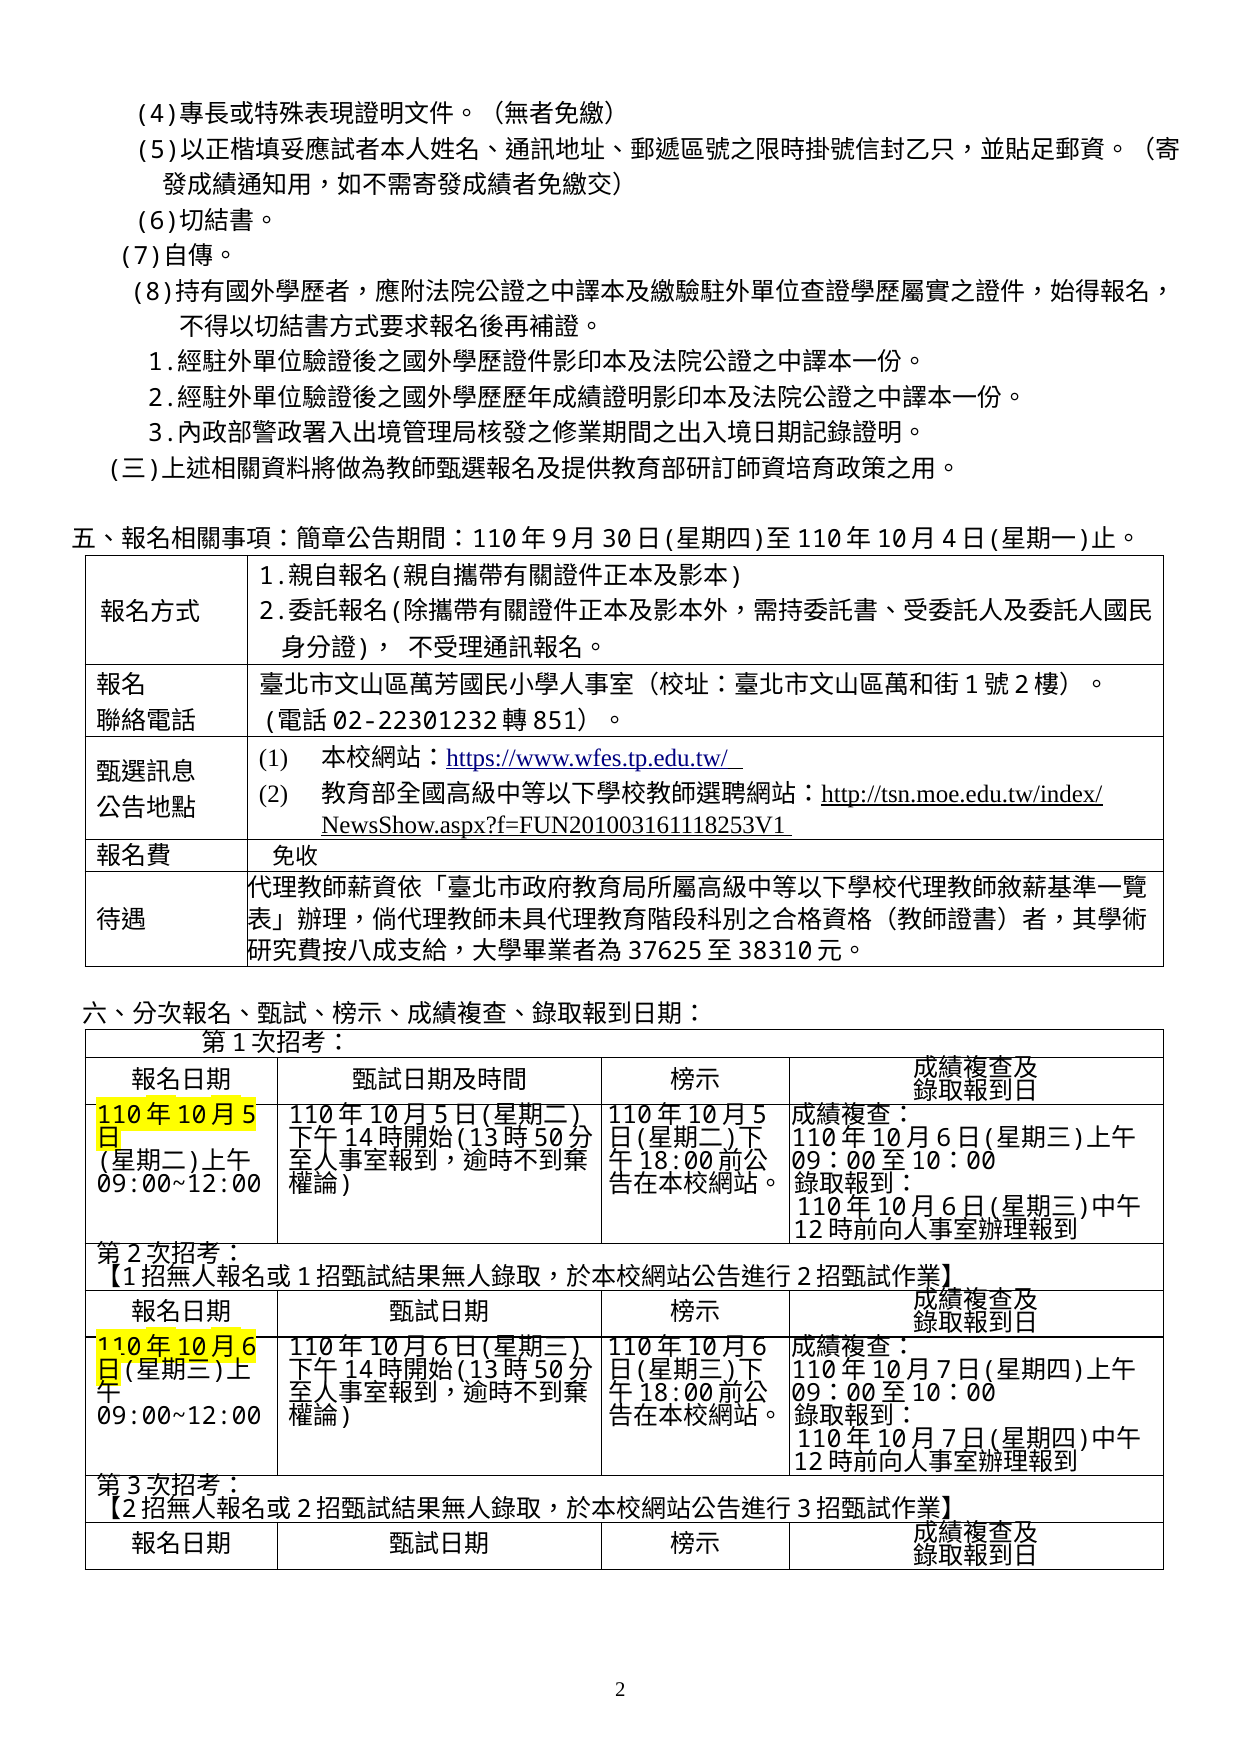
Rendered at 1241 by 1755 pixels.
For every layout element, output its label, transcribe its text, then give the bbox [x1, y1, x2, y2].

text 不得以切結書方式要求報名後再補證。 [74, 307, 1181, 342]
table_cell 110年10月5日(星期二)下午18:00前公告在本校網站。 [602, 1105, 789, 1243]
text (7)自傳。 [59, 236, 1181, 272]
table_cell 報名日期 [86, 1291, 277, 1336]
table_header 第1次招考： [86, 1030, 1163, 1057]
table_cell 本校網站：https://www.wfes.tp.edu.tw/ 教育部全國高級中等以下學校教師選聘網站：http://tsn.moe.edu.tw/index/NewsShow.aspx?f=FUN201003161118253V1 [248, 737, 1163, 838]
text (6)切結書。 [44, 201, 1181, 236]
text (4)專長或特殊表現證明文件。（無者免繳） [44, 94, 1181, 130]
table_cell 成績複查： 110年10月6日(星期三)上午09：00至10：00 錄取報到： 110年10月6日(星期三)中午12時前向人事室辦理報到 [790, 1105, 1163, 1243]
table_cell 臺北市文山區萬芳國民小學人事室（校址：臺北市文山區萬和街1號2樓）。 (電話02-22301232轉851）。 [248, 665, 1163, 736]
table_cell 報名費 [86, 840, 247, 871]
table_cell 甄試日期及時間 [278, 1058, 601, 1104]
table_cell 榜示 [602, 1523, 789, 1569]
table_cell 報名 聯絡電話 [86, 665, 247, 736]
table_cell 榜示 [602, 1291, 789, 1336]
table_cell 成績複查： 110年10月7日(星期四)上午09：00至10：00 錄取報到： 110年10月7日(星期四)中午12時前向人事室辦理報到 [790, 1338, 1163, 1475]
text (三)上述相關資料將做為教師甄選報名及提供教育部研訂師資培育政策之用。 [89, 449, 1181, 484]
text 六、分次報名、甄試、榜示、成績複查、錄取報到日期： [29, 998, 1181, 1029]
table_cell 110年10月5日 (星期二)上午09:00~12:00 [86, 1105, 277, 1243]
table_cell 免收 [248, 840, 1163, 871]
text 五、報名相關事項：簡章公告期間：110年9月30日(星期四)至110年10月4日(星期一)止。 [59, 519, 1181, 555]
table_cell 第3次招考： 【2招無人報名或2招甄試結果無人錄取，於本校網站公告進行3招甄試作業】 [86, 1476, 1163, 1522]
table_cell 成績複查及 錄取報到日 [790, 1523, 1163, 1569]
table_cell 待遇 [86, 872, 247, 966]
table_cell 報名日期 [86, 1523, 277, 1569]
table_cell 榜示 [602, 1058, 789, 1104]
table_cell 110年10月6日(星期三)上午09:00~12:00 [86, 1338, 277, 1475]
table_cell 110年10月6日(星期三) 下午14時開始(13時50分至人事室報到，逾時不到棄權論) [278, 1338, 601, 1475]
table_cell 甄選訊息 公告地點 [86, 737, 247, 838]
text 3.內政部警政署入出境管理局核發之修業期間之出入境日期記錄證明。 [148, 413, 1181, 449]
table_header 報名方式 [86, 556, 247, 664]
table_cell 第2次招考： 【1招無人報名或1招甄試結果無人錄取，於本校網站公告進行2招甄試作業】 [86, 1244, 1163, 1289]
table_cell 甄試日期 [278, 1291, 601, 1336]
table_cell 成績複查及 錄取報到日 [790, 1058, 1163, 1104]
text (8)持有國外學歷者，應附法院公證之中譯本及繳驗駐外單位查證學歷屬實之證件，始得報名， [74, 272, 1181, 307]
text 2.經駐外單位驗證後之國外學歷歷年成績證明影印本及法院公證之中譯本一份。 [148, 378, 1181, 413]
table_cell 成績複查及 錄取報到日 [790, 1291, 1163, 1336]
text 1.經駐外單位驗證後之國外學歷證件影印本及法院公證之中譯本一份。 [148, 342, 1181, 378]
table_cell 代理教師薪資依「臺北市政府教育局所屬高級中等以下學校代理教師敘薪基準一覽 表」辦理，倘代理教師未具代理教育階段科別之合格資格（教師證書）者，其學術研究費按八成支給，大學畢業者為37625至38310元。 [248, 872, 1163, 966]
table_cell 甄試日期 [278, 1523, 601, 1569]
table_cell 110年10月6日(星期三)下午18:00前公告在本校網站。 [602, 1338, 789, 1475]
table_cell 報名日期 [86, 1058, 277, 1104]
table_cell 110年10月5日(星期二) 下午14時開始(13時50分至人事室報到，逾時不到棄權論) [278, 1105, 601, 1243]
table_header 1.親自報名(親自攜帶有關證件正本及影本) 2.委託報名(除攜帶有關證件正本及影本外，需持委託書、受委託人及委託人國民 身分證)， 不受理通訊報名。 [248, 556, 1163, 664]
text (5)以正楷填妥應試者本人姓名、通訊地址、郵遞區號之限時掛號信封乙只，並貼足郵資。（寄發成績通知用，如不需寄發成績者免繳交） [30, 130, 1181, 201]
